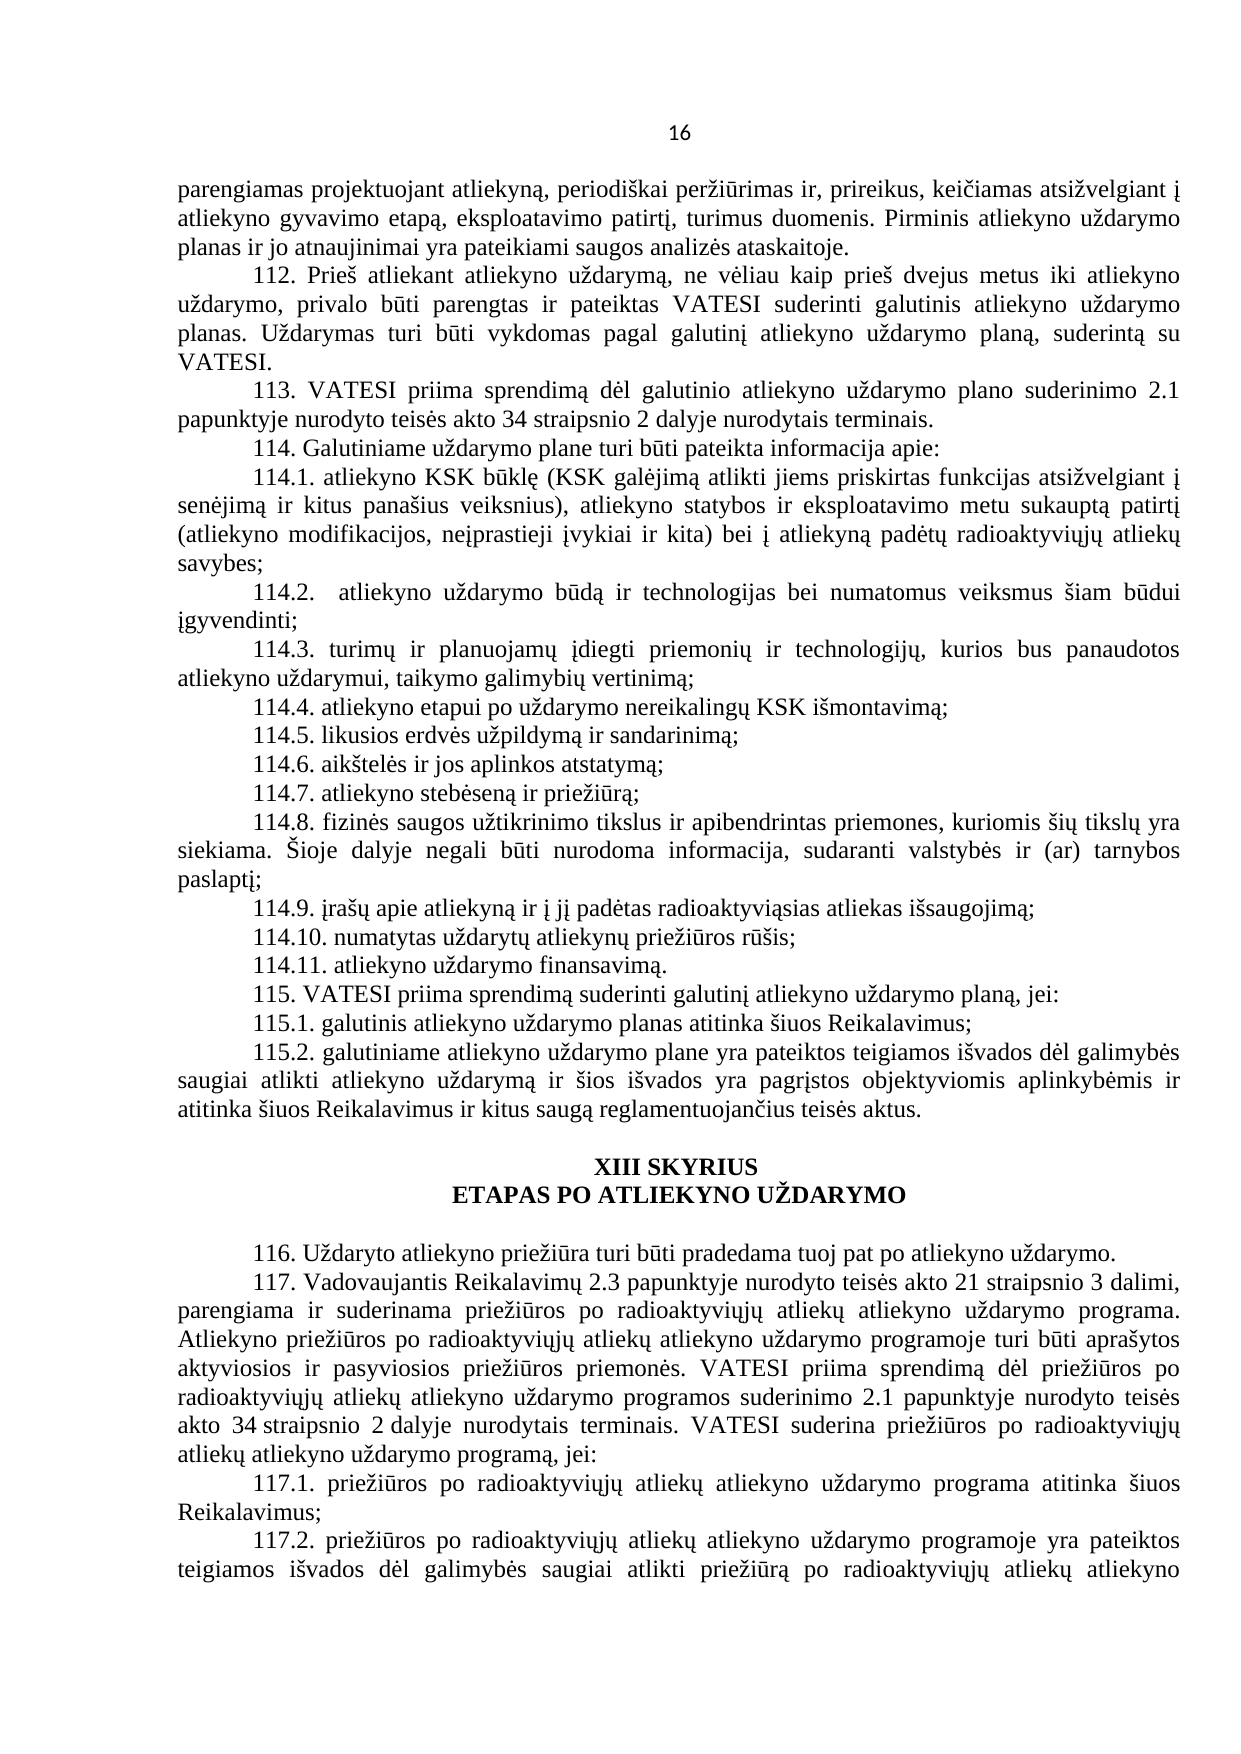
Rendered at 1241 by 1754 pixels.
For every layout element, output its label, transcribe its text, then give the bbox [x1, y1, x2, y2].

text XiiI SKYRIUs [177, 1152, 1181, 1180]
text 117.1. priežiūros po radioaktyviųjų atliekų atliekyno uždarymo programa atitinka šiuos Reikalavimus; [177, 1468, 1181, 1525]
text 116. Uždaryto atliekyno priežiūra turi būti pradedama tuoj pat po atliekyno uždarymo. [177, 1238, 1181, 1267]
text 115. VATESI priima sprendimą suderinti galutinį atliekyno uždarymo planą, jei: [177, 979, 1181, 1008]
text 114.9. įrašų apie atliekyną ir į jį padėtas radioaktyviąsias atliekas išsaugojimą; [177, 893, 1181, 922]
text 114. Galutiniame uždarymo plane turi būti pateikta informacija apie: [177, 433, 1181, 462]
text 117. Vadovaujantis Reikalavimų 2.3 papunktyje nurodyto teisės akto 21 straipsnio 3 dalimi, parengiama ir suderinama priežiūros po radioaktyviųjų atliekų atliekyno uždarymo programa. Atliekyno priežiūros po radioaktyviųjų atliekų atliekyno uždarymo programoje turi būti aprašytos aktyviosios ir pasyviosios priežiūros priemonės. VATESI priima sprendimą dėl priežiūros po radioaktyviųjų atliekų atliekyno uždarymo programos suderinimo 2.1 papunktyje nurodyto teisės akto 34 straipsnio 2 dalyje nurodytais terminais. VATESI suderina priežiūros po radioaktyviųjų atliekų atliekyno uždarymo programą, jei: [177, 1267, 1181, 1468]
text 114.10. numatytas uždarytų atliekynų priežiūros rūšis; [177, 922, 1181, 950]
text 114.4. atliekyno etapui po uždarymo nereikalingų KSK išmontavimą; [177, 692, 1181, 720]
text 112. Prieš atliekant atliekyno uždarymą, ne vėliau kaip prieš dvejus metus iki atliekyno uždarymo, privalo būti parengtas ir pateiktas VATESI suderinti galutinis atliekyno uždarymo planas. Uždarymas turi būti vykdomas pagal galutinį atliekyno uždarymo planą, suderintą su VATESI. [177, 260, 1181, 375]
text 117.2. priežiūros po radioaktyviųjų atliekų atliekyno uždarymo programoje yra pateiktos teigiamos išvados dėl galimybės saugiai atlikti priežiūrą po radioaktyviųjų atliekų atliekyno [177, 1525, 1181, 1583]
text 114.3. turimų ir planuojamų įdiegti priemonių ir technologijų, kurios bus panaudotos atliekyno uždarymui, taikymo galimybių vertinimą; [177, 634, 1181, 692]
text 114.2. atliekyno uždarymo būdą ir technologijas bei numatomus veiksmus šiam būdui įgyvendinti; [177, 577, 1181, 634]
text 114.1. atliekyno KSK būklę (KSK galėjimą atlikti jiems priskirtas funkcijas atsižvelgiant į senėjimą ir kitus panašius veiksnius), atliekyno statybos ir eksploatavimo metu sukauptą patirtį (atliekyno modifikacijos, neįprastieji įvykiai ir kita) bei į atliekyną padėtų radioaktyviųjų atliekų savybes; [177, 462, 1181, 577]
text parengiamas projektuojant atliekyną, periodiškai peržiūrimas ir, prireikus, keičiamas atsižvelgiant į atliekyno gyvavimo etapą, eksploatavimo patirtį, turimus duomenis. Pirminis atliekyno uždarymo planas ir jo atnaujinimai yra pateikiami saugos analizės ataskaitoje. [177, 174, 1181, 260]
text 114.6. aikštelės ir jos aplinkos atstatymą; [177, 749, 1181, 778]
text 115.2. galutiniame atliekyno uždarymo plane yra pateiktos teigiamos išvados dėl galimybės saugiai atlikti atliekyno uždarymą ir šios išvados yra pagrįstos objektyviomis aplinkybėmis ir atitinka šiuos Reikalavimus ir kitus saugą reglamentuojančius teisės aktus. [177, 1037, 1181, 1123]
text 114.5. likusios erdvės užpildymą ir sandarinimą; [177, 720, 1181, 749]
text 114.11. atliekyno uždarymo finansavimą. [177, 950, 1181, 979]
text 115.1. galutinis atliekyno uždarymo planas atitinka šiuos Reikalavimus; [177, 1008, 1181, 1037]
text 113. VATESI priima sprendimą dėl galutinio atliekyno uždarymo plano suderinimo 2.1 papunktyje nurodyto teisės akto 34 straipsnio 2 dalyje nurodytais terminais. [177, 375, 1181, 433]
text Etapas po Atliekyno uždarymo [177, 1180, 1181, 1209]
text 114.8. fizinės saugos užtikrinimo tikslus ir apibendrintas priemones, kuriomis šių tikslų yra siekiama. Šioje dalyje negali būti nurodoma informacija, sudaranti valstybės ir (ar) tarnybos paslaptį; [177, 807, 1181, 893]
text 114.7. atliekyno stebėseną ir priežiūrą; [177, 778, 1181, 807]
